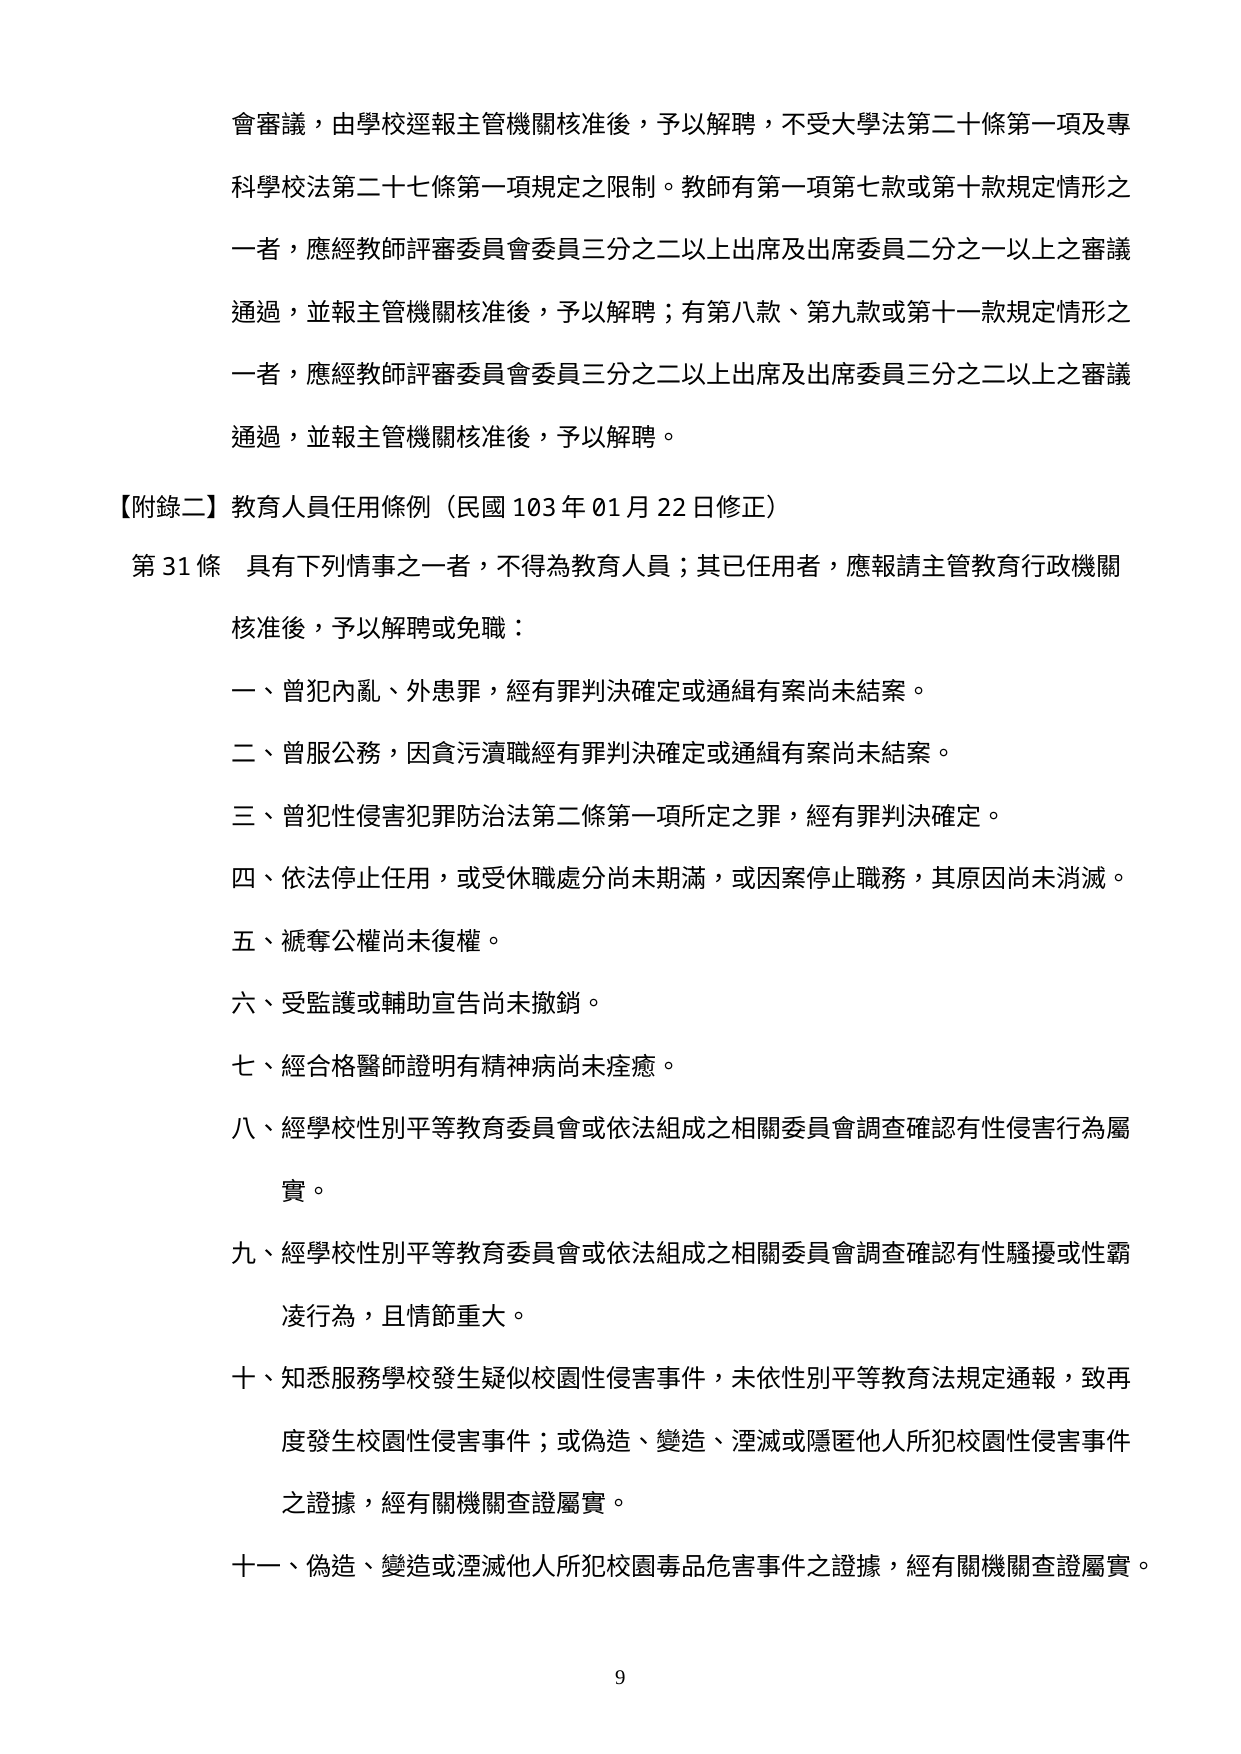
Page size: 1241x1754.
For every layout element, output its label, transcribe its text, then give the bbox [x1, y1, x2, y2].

text 四、依法停止任用，或受休職處分尚未期滿，或因案停止職務，其原因尚未消滅。 [231, 835, 1134, 898]
text 會審議，由學校逕報主管機關核准後，予以解聘，不受大學法第二十條第一項及專科學校法第二十七條第一項規定之限制。教師有第一項第七款或第十款規定情形之一者，應經教師評審委員會委員三分之二以上出席及出席委員二分之一以上之審議通過，並報主管機關核准後，予以解聘；有第八款、第九款或第十一款規定情形之一者，應經教師評審委員會委員三分之二以上出席及出席委員三分之二以上之審議通過，並報主管機關核准後，予以解聘。 [231, 81, 1134, 456]
text 八、經學校性別平等教育委員會或依法組成之相關委員會調查確認有性侵害行為屬實。 [231, 1085, 1134, 1210]
text 十、知悉服務學校發生疑似校園性侵害事件，未依性別平等教育法規定通報，致再度發生校園性侵害事件；或偽造、變造、湮滅或隱匿他人所犯校園性侵害事件之證據，經有關機關查證屬實。 [231, 1335, 1134, 1523]
text 七、經合格醫師證明有精神病尚未痊癒。 [231, 1023, 1134, 1085]
text 二、曾服公務，因貪污瀆職經有罪判決確定或通緝有案尚未結案。 [231, 710, 1134, 773]
text 十一、偽造、變造或湮滅他人所犯校園毒品危害事件之證據，經有關機關查證屬實。 [231, 1523, 1134, 1585]
text 一、曾犯內亂、外患罪，經有罪判決確定或通緝有案尚未結案。 [231, 648, 1134, 710]
text 三、曾犯性侵害犯罪防治法第二條第一項所定之罪，經有罪判決確定。 [231, 773, 1134, 835]
text 第31條 具有下列情事之一者，不得為教育人員；其已任用者，應報請主管教育行政機關核准後，予以解聘或免職： [131, 523, 1134, 648]
text 【附錄二】教育人員任用條例（民國103年01月22日修正） [106, 489, 1134, 523]
text 五、褫奪公權尚未復權。 [231, 898, 1134, 960]
text 六、受監護或輔助宣告尚未撤銷。 [231, 960, 1134, 1023]
text 九、經學校性別平等教育委員會或依法組成之相關委員會調查確認有性騷擾或性霸凌行為，且情節重大。 [231, 1210, 1134, 1335]
